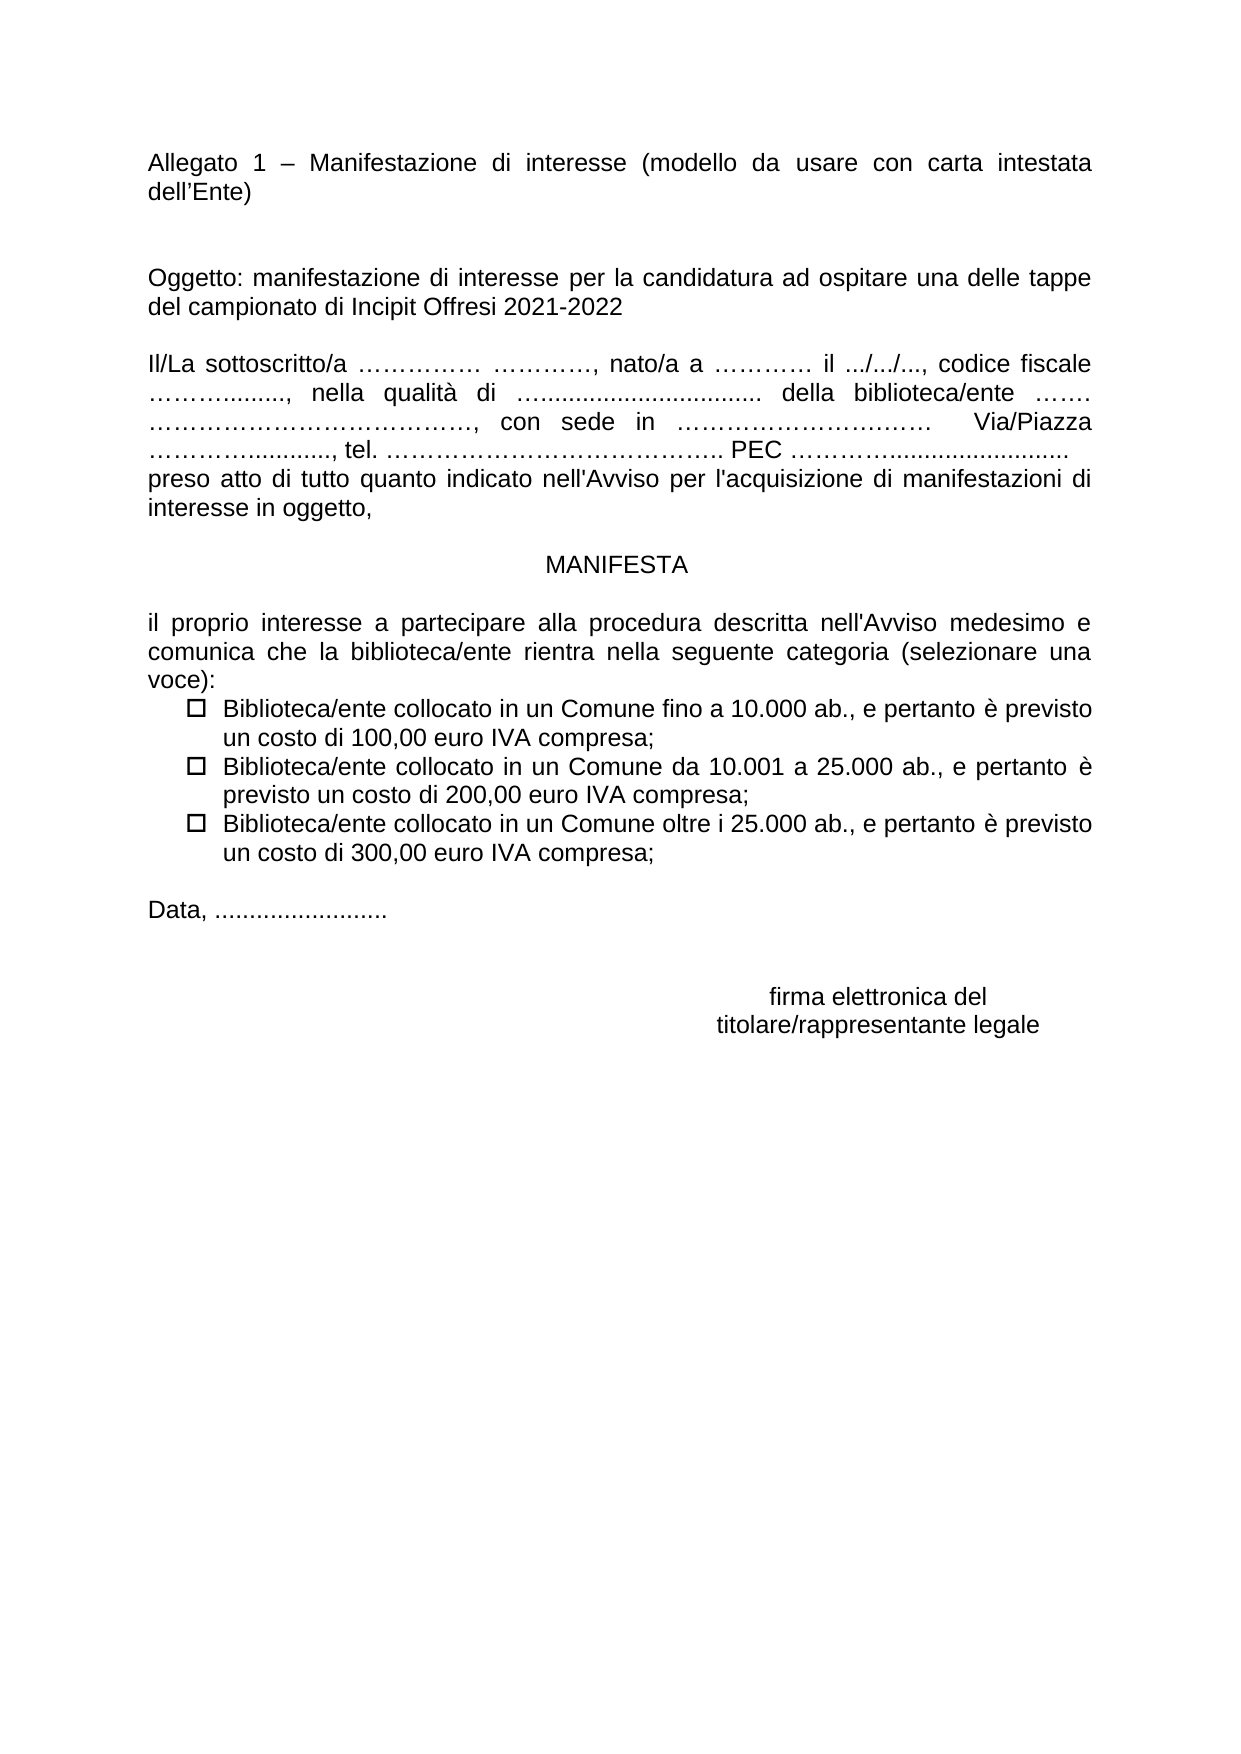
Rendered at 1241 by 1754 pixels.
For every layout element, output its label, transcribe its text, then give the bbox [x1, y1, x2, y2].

list Biblioteca/ente collocato in un Comune da 10.001 a 25.000 ab., e pertanto è previsto un costo di 200,00 euro IVA compresa; [185, 752, 1092, 809]
text firma elettronica del [148, 982, 1092, 1011]
list Biblioteca/ente collocato in un Comune oltre i 25.000 ab., e pertanto è previsto un costo di 300,00 euro IVA compresa; [185, 809, 1092, 867]
text preso atto di tutto quanto indicato nell'Avviso per l'acquisizione di manifestazioni di interesse in oggetto, [148, 464, 1092, 521]
list Biblioteca/ente collocato in un Comune fino a 10.000 ab., e pertanto è previsto un costo di 100,00 euro IVA compresa; [185, 694, 1092, 752]
text MANIFESTA [148, 550, 1092, 579]
text Il/La sottoscritto/a …………… …………, nato/a a ………… il .../.../..., codice fiscale ………........., nella qualità di …................................ della biblioteca/ente …….…………………………………, con sede in …………………….…… Via/Piazza …………............, tel. ………………………………….. PEC ………….......................... [148, 349, 1092, 464]
text Allegato 1 – Manifestazione di interesse (modello da usare con carta intestata dell’Ente) [148, 148, 1092, 205]
text titolare/rappresentante legale [148, 1011, 1092, 1039]
text Data, ......................... [148, 896, 1092, 924]
text Oggetto: manifestazione di interesse per la candidatura ad ospitare una delle tappe del campionato di Incipit Offresi 2021-2022 [148, 263, 1092, 320]
text il proprio interesse a partecipare alla procedura descritta nell'Avviso medesimo e comunica che la biblioteca/ente rientra nella seguente categoria (selezionare una voce): [148, 608, 1092, 694]
